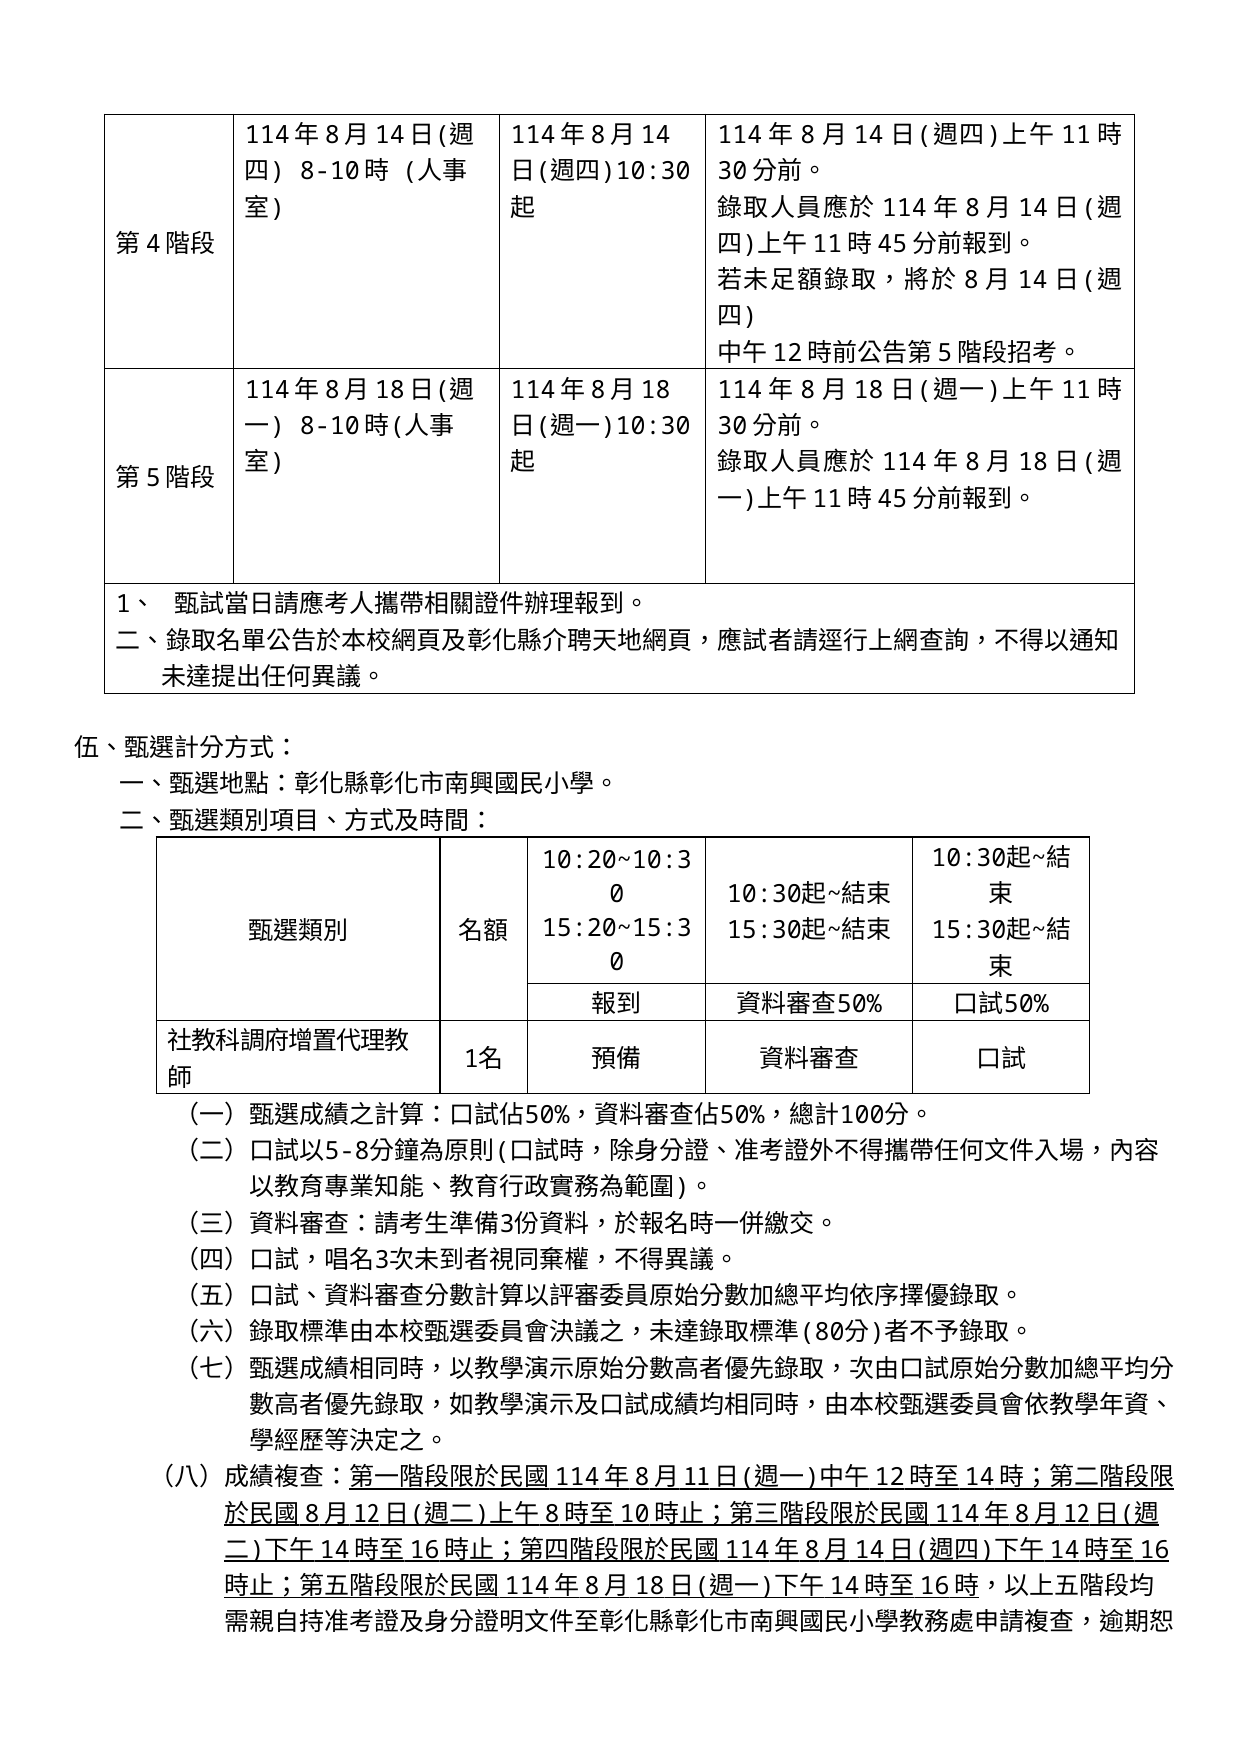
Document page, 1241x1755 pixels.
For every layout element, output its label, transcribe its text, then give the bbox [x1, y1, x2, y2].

text 二、甄選類別項目、方式及時間： [74, 800, 1175, 836]
text （一）甄選成績之計算：口試佔50%，資料審查佔50%，總計100分。 [174, 1094, 1175, 1131]
table_cell 預備 [528, 1021, 705, 1093]
text 一、甄選地點：彰化縣彰化市南興國民小學。 [74, 764, 1175, 800]
table_cell 114年8月14日(週四)上午11時30分前。 錄取人員應於114年8月14日(週四)上午11時45分前報到。 若未足額錄取，將於8月14日(週四) 中午12時前公告第5階段招考。 [706, 115, 1134, 368]
table_cell 社教科調府增置代理教師 [157, 1021, 439, 1093]
table_cell 114年8月18日(週一)上午11時30分前。 錄取人員應於114年8月18日(週一)上午11時45分前報到。 [706, 369, 1134, 583]
table_cell 第5階段 [105, 369, 233, 583]
table_cell 114年8月14日(週四)10:30起 [500, 115, 705, 368]
table_cell 資料審查50% [706, 984, 912, 1020]
text （三）資料審查：請考生準備3份資料，於報名時一併繳交。 [174, 1203, 1175, 1239]
table_cell 口試 [913, 1021, 1089, 1093]
table_header 10:20~10:30 15:20~15:30 [528, 838, 705, 982]
table_cell 第4階段 [105, 115, 233, 368]
text （四）口試，唱名3次未到者視同棄權，不得異議。 [174, 1239, 1175, 1276]
table_cell 口試50% [913, 984, 1089, 1020]
table_cell 114年8月18日(週一)10:30起 [500, 369, 705, 583]
text （二）口試以5-8分鐘為原則(口試時，除身分證、准考證外不得攜帶任何文件入場，內容以教育專業知能、教育行政實務為範圍)。 [174, 1131, 1175, 1203]
table_cell 1名 [441, 1021, 527, 1093]
table_cell 資料審查 [706, 1021, 912, 1093]
table_header 甄選類別 [157, 838, 439, 1020]
text （五）口試、資料審查分數計算以評審委員原始分數加總平均依序擇優錄取。 [174, 1276, 1175, 1312]
table_header 名額 [441, 838, 527, 1020]
table_cell 甄試當日請應考人攜帶相關證件辦理報到。 二、錄取名單公告於本校網頁及彰化縣介聘天地網頁，應試者請逕行上網查詢，不得以通知未達提出任何異議。 [105, 584, 1134, 693]
text （六）錄取標準由本校甄選委員會決議之，未達錄取標準(80分)者不予錄取。 [174, 1312, 1175, 1348]
table_cell 114年8月14日(週四) 8-10時 (人事室) [234, 115, 499, 368]
text （八）成績複查：第一階段限於民國114年8月11日(週一)中午12時至14時；第二階段限於民國8月12日(週二)上午8時至10時止；第三階段限於民國114年8月12日(週二)下午14時至16時止；第四階段限於民國114年8月14日(週四)下午14時至16時止；第五階段限於民國114年8月18日(週一)下午14時至16時，以上五階段均需親自持准考證及身分證明文件至彰化縣彰化市南興國民小學教務處申請複查，逾期恕 [149, 1457, 1175, 1638]
table_cell 報到 [528, 984, 705, 1020]
text 伍、甄選計分方式： [74, 728, 1175, 764]
table_header 10:30起~結束 15:30起~結束 [913, 838, 1089, 982]
text （七）甄選成績相同時，以教學演示原始分數高者優先錄取，次由口試原始分數加總平均分數高者優先錄取，如教學演示及口試成績均相同時，由本校甄選委員會依教學年資、學經歷等決定之。 [174, 1348, 1175, 1457]
table_cell 114年8月18日(週一) 8-10時(人事室) [234, 369, 499, 583]
table_header 10:30起~結束 15:30起~結束 [706, 838, 912, 982]
